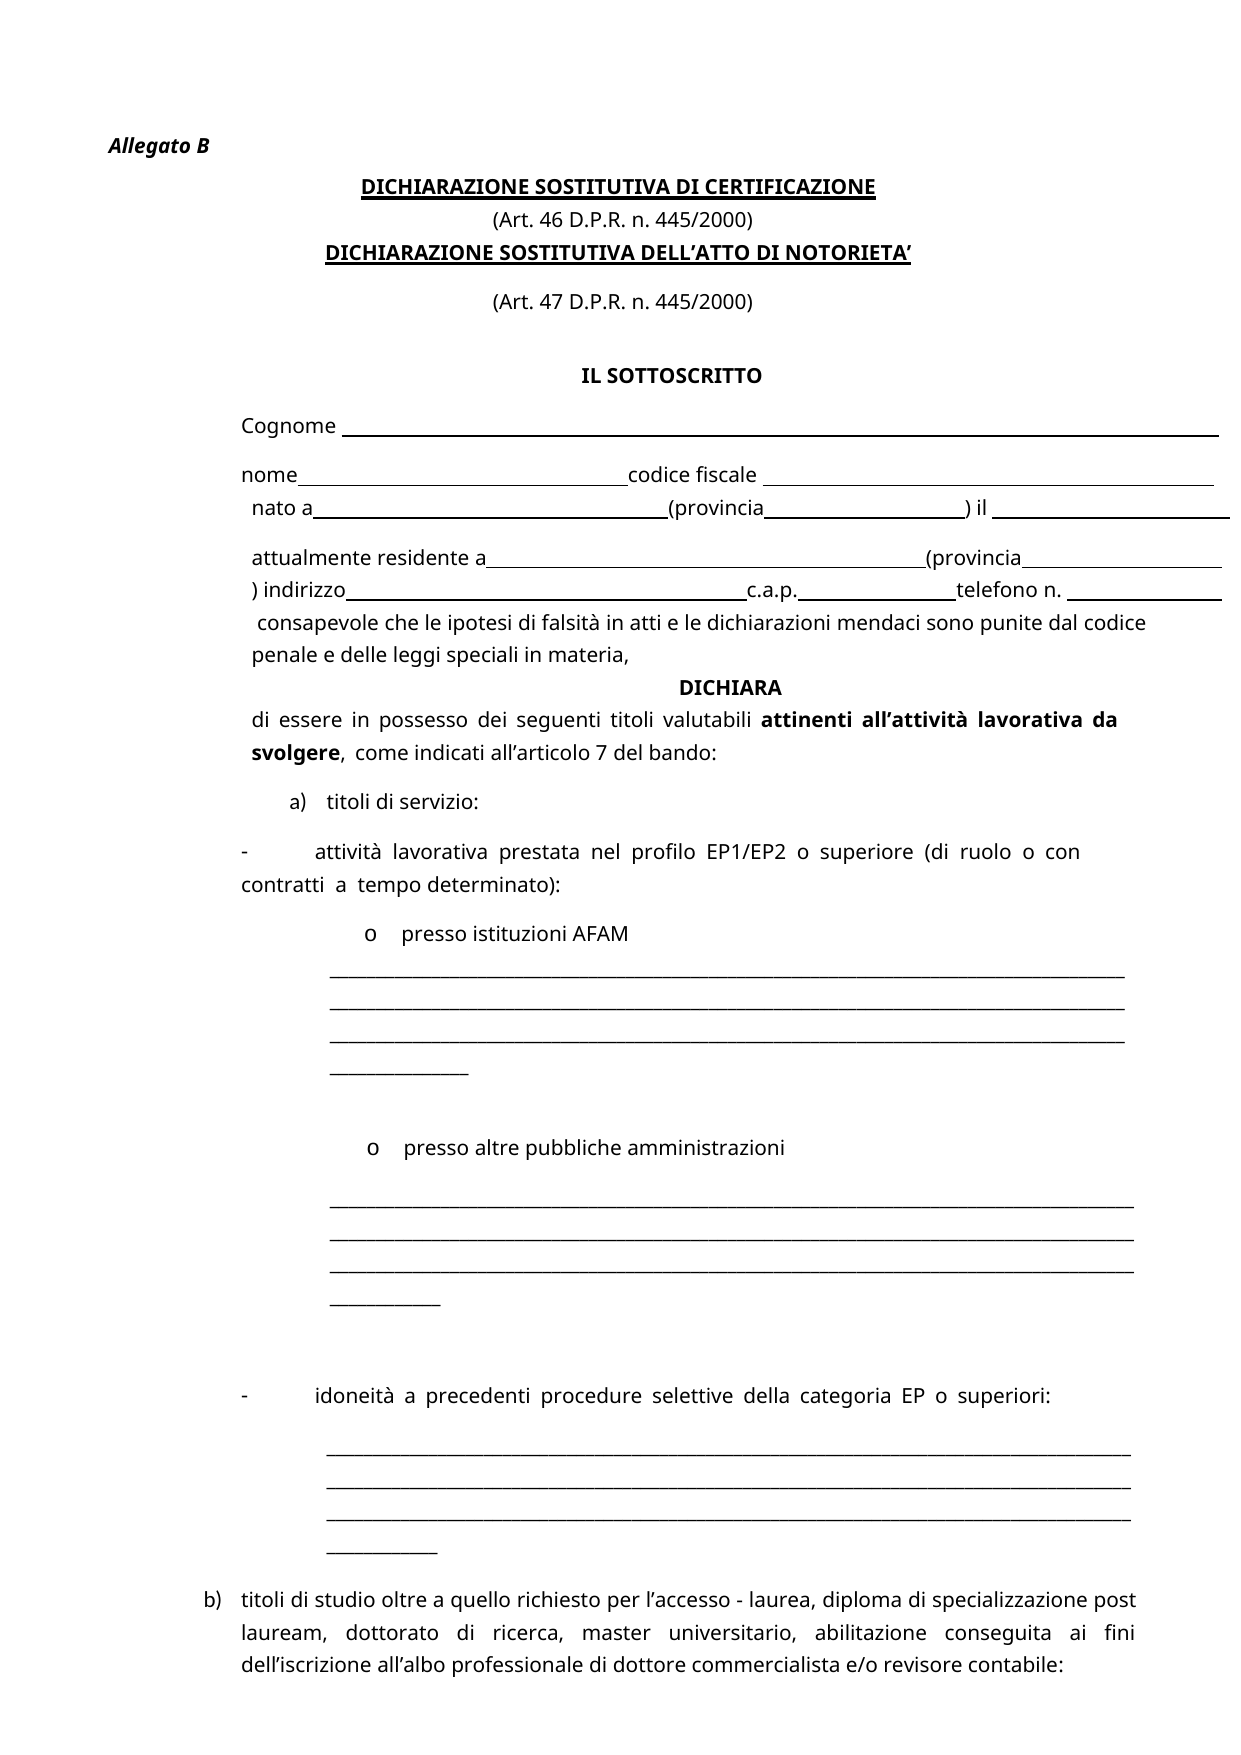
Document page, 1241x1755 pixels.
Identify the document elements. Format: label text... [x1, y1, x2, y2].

text _________________________________________________________________________________________________________________________________________________________________________________________________________________________________________________________________________________ [329, 953, 1132, 1079]
text nome codice fiscale [241, 461, 1093, 489]
text (Art. 47 D.P.R. n. 445/2000) [250, 287, 996, 316]
list presso altre pubbliche amministrazioni [366, 1133, 1137, 1162]
subtitle DICHIARAZIONE SOSTITUTIVA DI CERTIFICAZIONE [241, 172, 996, 201]
text nato a (provincia ) il [251, 493, 1178, 522]
text _________________________________________________________________________________________________________________________________________________________________________________________________________________________________________________________________________________ [326, 1431, 1137, 1557]
text attualmente residente a (provincia ) indirizzo c.a.p. telefono n. consapevole che le ipotesi di falsità in atti e le dichiarazioni mendaci sono punite dal codice penale e delle leggi speciali in materia, [251, 543, 1166, 669]
subtitle DICHIARA [282, 673, 1178, 701]
list presso istituzioni AFAM [364, 919, 1132, 948]
text di essere in possesso dei seguenti titoli valutabili attinenti all’attività lavorativa da svolgere, come indicati all’articolo 7 del bando: [251, 706, 1178, 767]
text (Art. 46 D.P.R. n. 445/2000) [250, 205, 996, 233]
text Cognome [241, 411, 1098, 440]
subtitle DICHIARAZIONE SOSTITUTIVA DELL’ATTO DI NOTORIETA’ [241, 238, 996, 266]
text _________________________________________________________________________________________________________________________________________________________________________________________________________________________________________________________________________________ [329, 1183, 1137, 1309]
list attività lavorativa prestata nel profilo EP1/EP2 o superiore (di ruolo o con contratti a tempo determinato): [241, 837, 1137, 898]
list idoneità a precedenti procedure selettive della categoria EP o superiori: [241, 1381, 1137, 1409]
list titoli di servizio: [289, 787, 1178, 816]
subtitle IL SOTTOSCRITTO [311, 362, 1032, 390]
list titoli di studio oltre a quello richiesto per l’accesso - laurea, diploma di specializzazione post lauream, dottorato di ricerca, master universitario, abilitazione conseguita ai fini dell’iscrizione all’albo professionale di dottore commercialista e/o revisore contabile: [231, 1585, 1137, 1679]
text Allegato B [108, 131, 222, 160]
